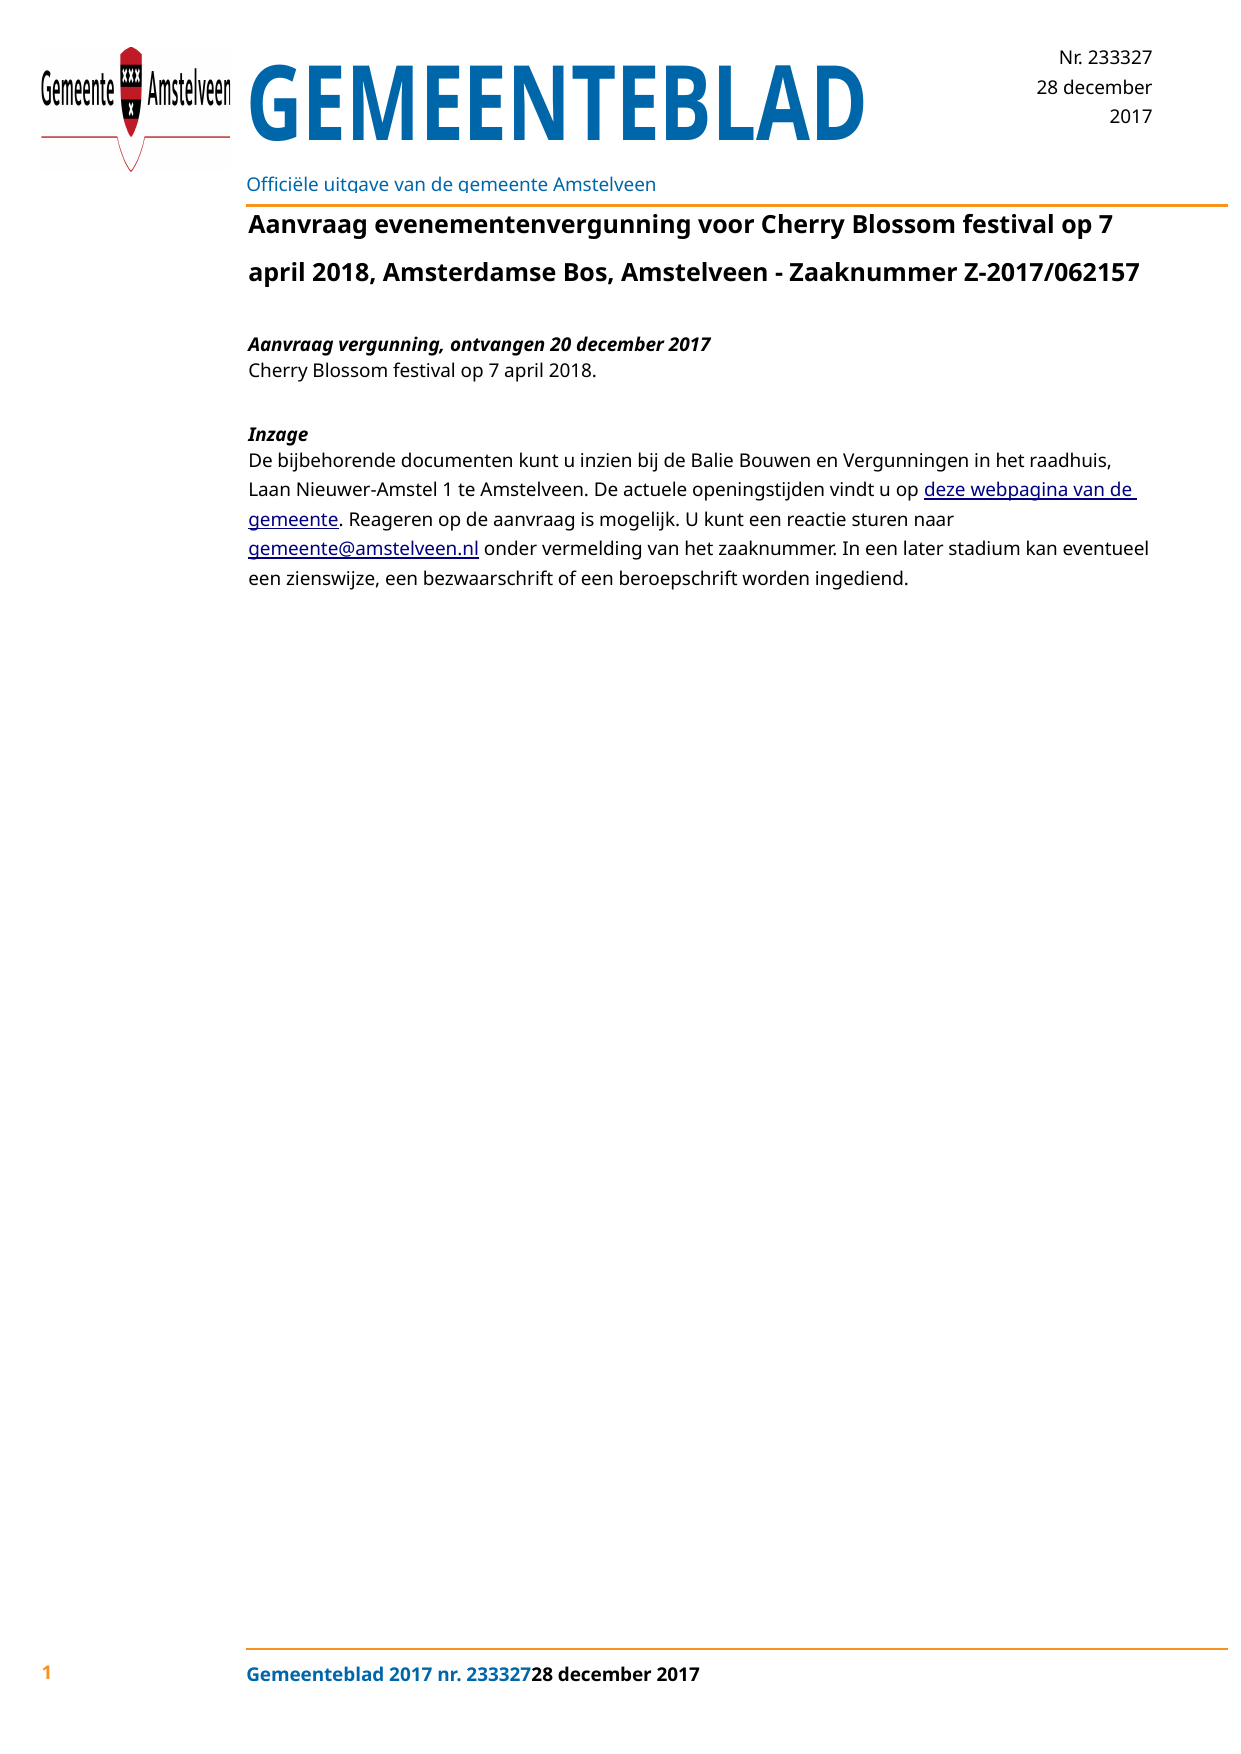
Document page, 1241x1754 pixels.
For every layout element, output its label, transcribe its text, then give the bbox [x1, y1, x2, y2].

text De bijbehorende documenten kunt u inzien bij de Balie Bouwen en Vergunningen in het raadhuis, Laan Nieuwer-Amstel 1 te Amstelveen. De actuele openingstijden vindt u op deze webpagina van de gemeente. Reageren op de aanvraag is mogelijk. U kunt een reactie sturen naar gemeente@amstelveen.nl onder vermelding van het zaaknummer. In een later stadium kan eventueel een zienswijze, een bezwaarschrift of een beroepschrift worden ingediend. [248, 447, 1152, 591]
text Aanvraag vergunning, ontvangen 20 december 2017 [248, 331, 1152, 357]
text Cherry Blossom festival op 7 april 2018. [248, 357, 1152, 383]
text Inzage [248, 421, 1152, 447]
text Aanvraag evenementenvergunning voor Cherry Blossom festival op 7 april 2018, Amsterdamse Bos, Amstelveen - Zaaknummer Z-2017/062157 [248, 207, 1152, 288]
picture [41, 47, 231, 172]
